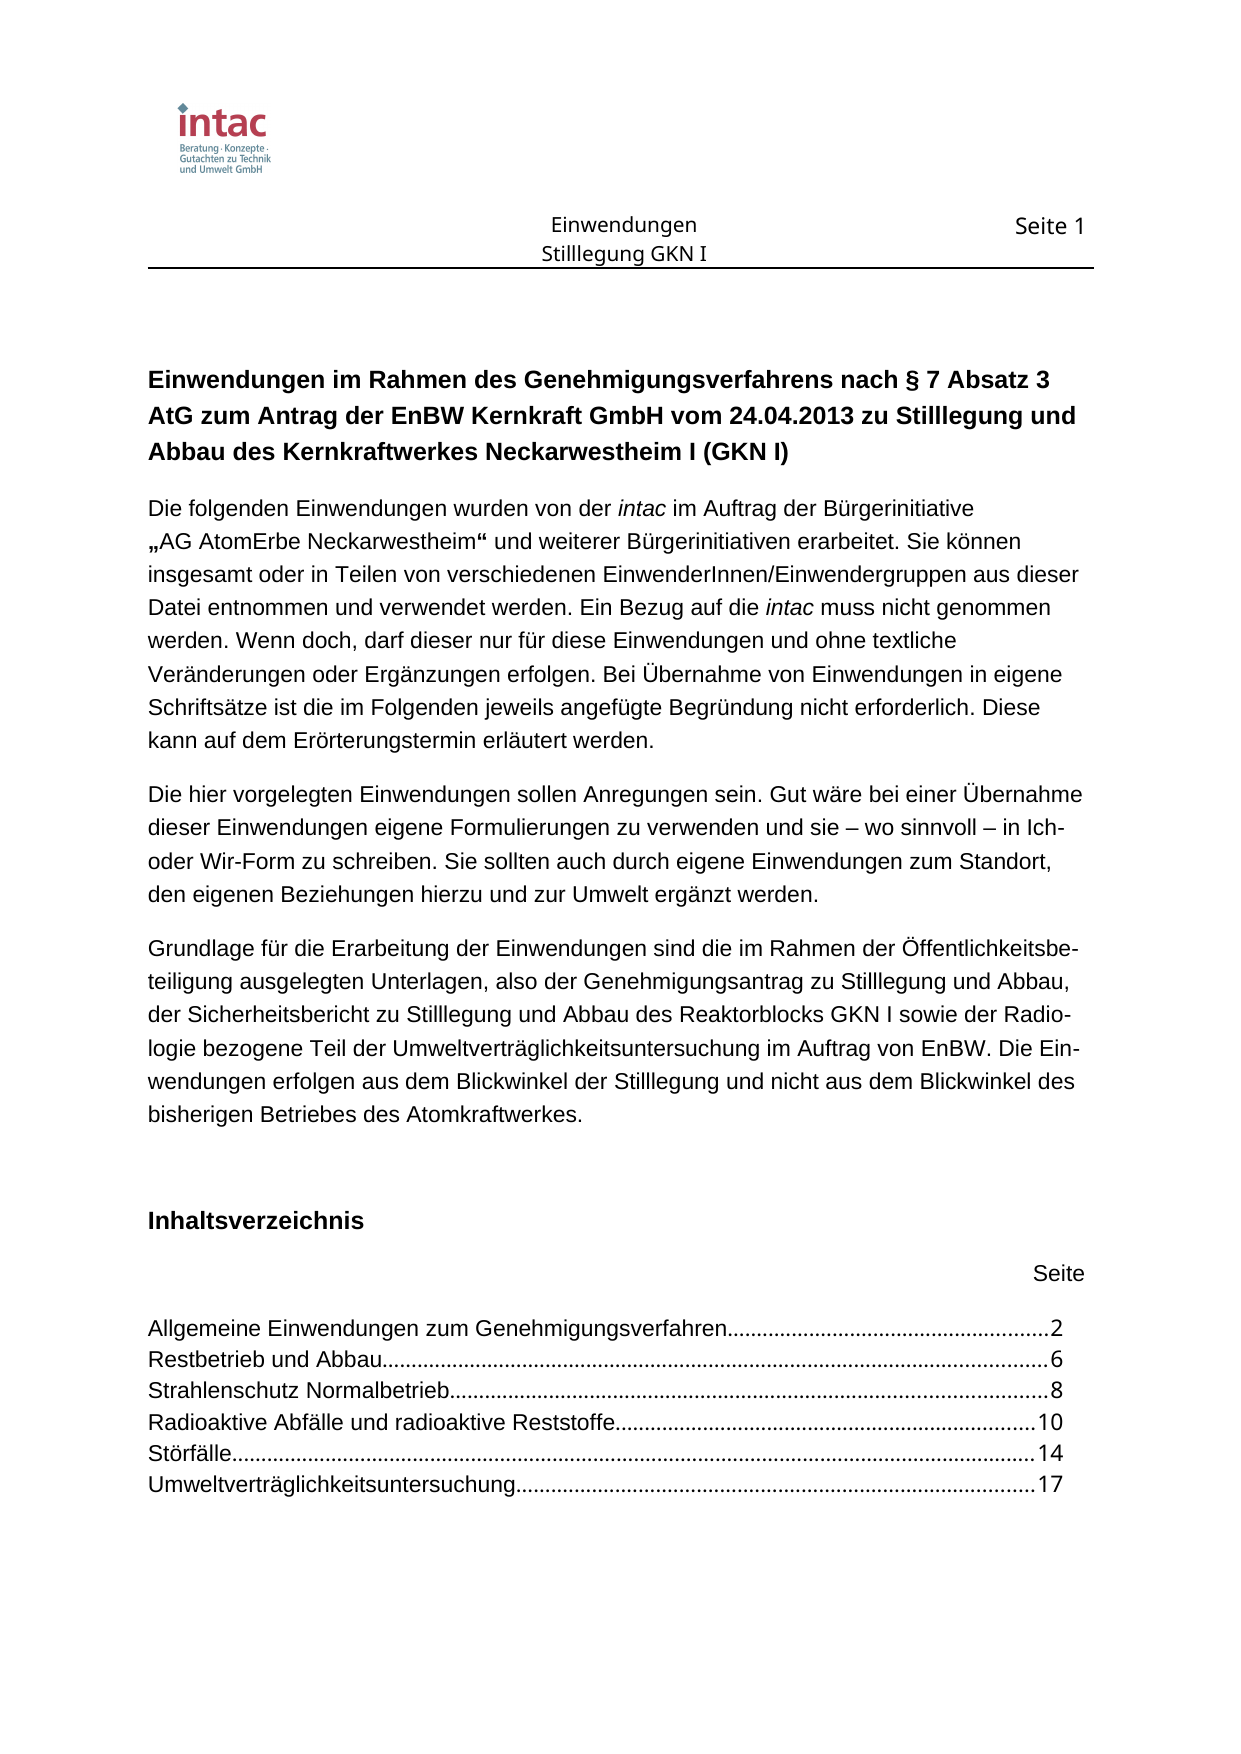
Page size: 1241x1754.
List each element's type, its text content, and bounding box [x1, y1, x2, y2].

text Seite [148, 1261, 1092, 1286]
text Restbetrieb und Abbau 6 [148, 1343, 1092, 1374]
text Grundlage für die Erarbeitung der Einwendungen sind die im Rahmen der Öffentlichkeitsbe­teiligung ausgelegten Unterlagen, also der Genehmigungsantrag zu Stilllegung und Abbau, der Sicherheitsbericht zu Stilllegung und Abbau des Reaktorblocks GKN I sowie der Radio­logie bezogene Teil der Umweltverträglichkeitsuntersuchung im Auftrag von EnBW. Die Ein­wendungen erfolgen aus dem Blickwinkel der Stilllegung und nicht aus dem Blickwinkel des bisherigen Betriebes des Atomkraftwerkes. [148, 936, 1092, 1127]
text Umweltverträglichkeitsuntersuchung 16 [148, 1468, 1092, 1499]
text Allgemeine Einwendungen zum Genehmigungsverfahren 2 [148, 1312, 1092, 1343]
text Die folgenden Einwendungen wurden von der intac im Auftrag der Bürgerinitiative „AG AtomErbe Neckarwestheim“ und weiterer Bürgerinitiativen erarbeitet. Sie können insgesamt oder in Teilen von verschiedenen EinwenderInnen/Einwendergruppen aus dieser Datei entnommen und verwendet werden. Ein Bezug auf die intac muss nicht genommen werden. Wenn doch, darf dieser nur für diese Einwendungen und ohne textliche Veränderungen oder Ergänzungen erfolgen. Bei Übernahme von Einwendungen in eigene Schriftsätze ist die im Folgenden jeweils angefügte Begründung nicht erforderlich. Diese kann auf dem Erörte­rungstermin erläutert werden. [148, 495, 1092, 753]
text Die hier vorgelegten Einwendungen sollen Anregungen sein. Gut wäre bei einer Übernahme dieser Einwendungen eigene Formulierungen zu verwenden und sie – wo sinnvoll – in Ich- oder Wir-Form zu schreiben. Sie sollten auch durch eigene Einwendungen zum Standort, den eigenen Beziehungen hierzu und zur Umwelt ergänzt werden. [148, 782, 1092, 907]
text Einwendungen im Rahmen des Genehmigungsverfahrens nach § 7 Absatz 3 AtG zum Antrag der EnBW Kernkraft GmbH vom 24.04.2013 zu Stilllegung und Abbau des Kernkraftwerkes Neckarwestheim I (GKN I) [148, 366, 1092, 466]
subtitle Inhaltsverzeichnis [148, 1207, 1092, 1235]
picture [177, 103, 271, 173]
text Strahlenschutz Normalbetrieb 8 [148, 1374, 1092, 1406]
text Radioaktive Abfälle und radioaktive Reststoffe 10 [148, 1406, 1092, 1437]
text Störfälle 13 [148, 1437, 1092, 1468]
